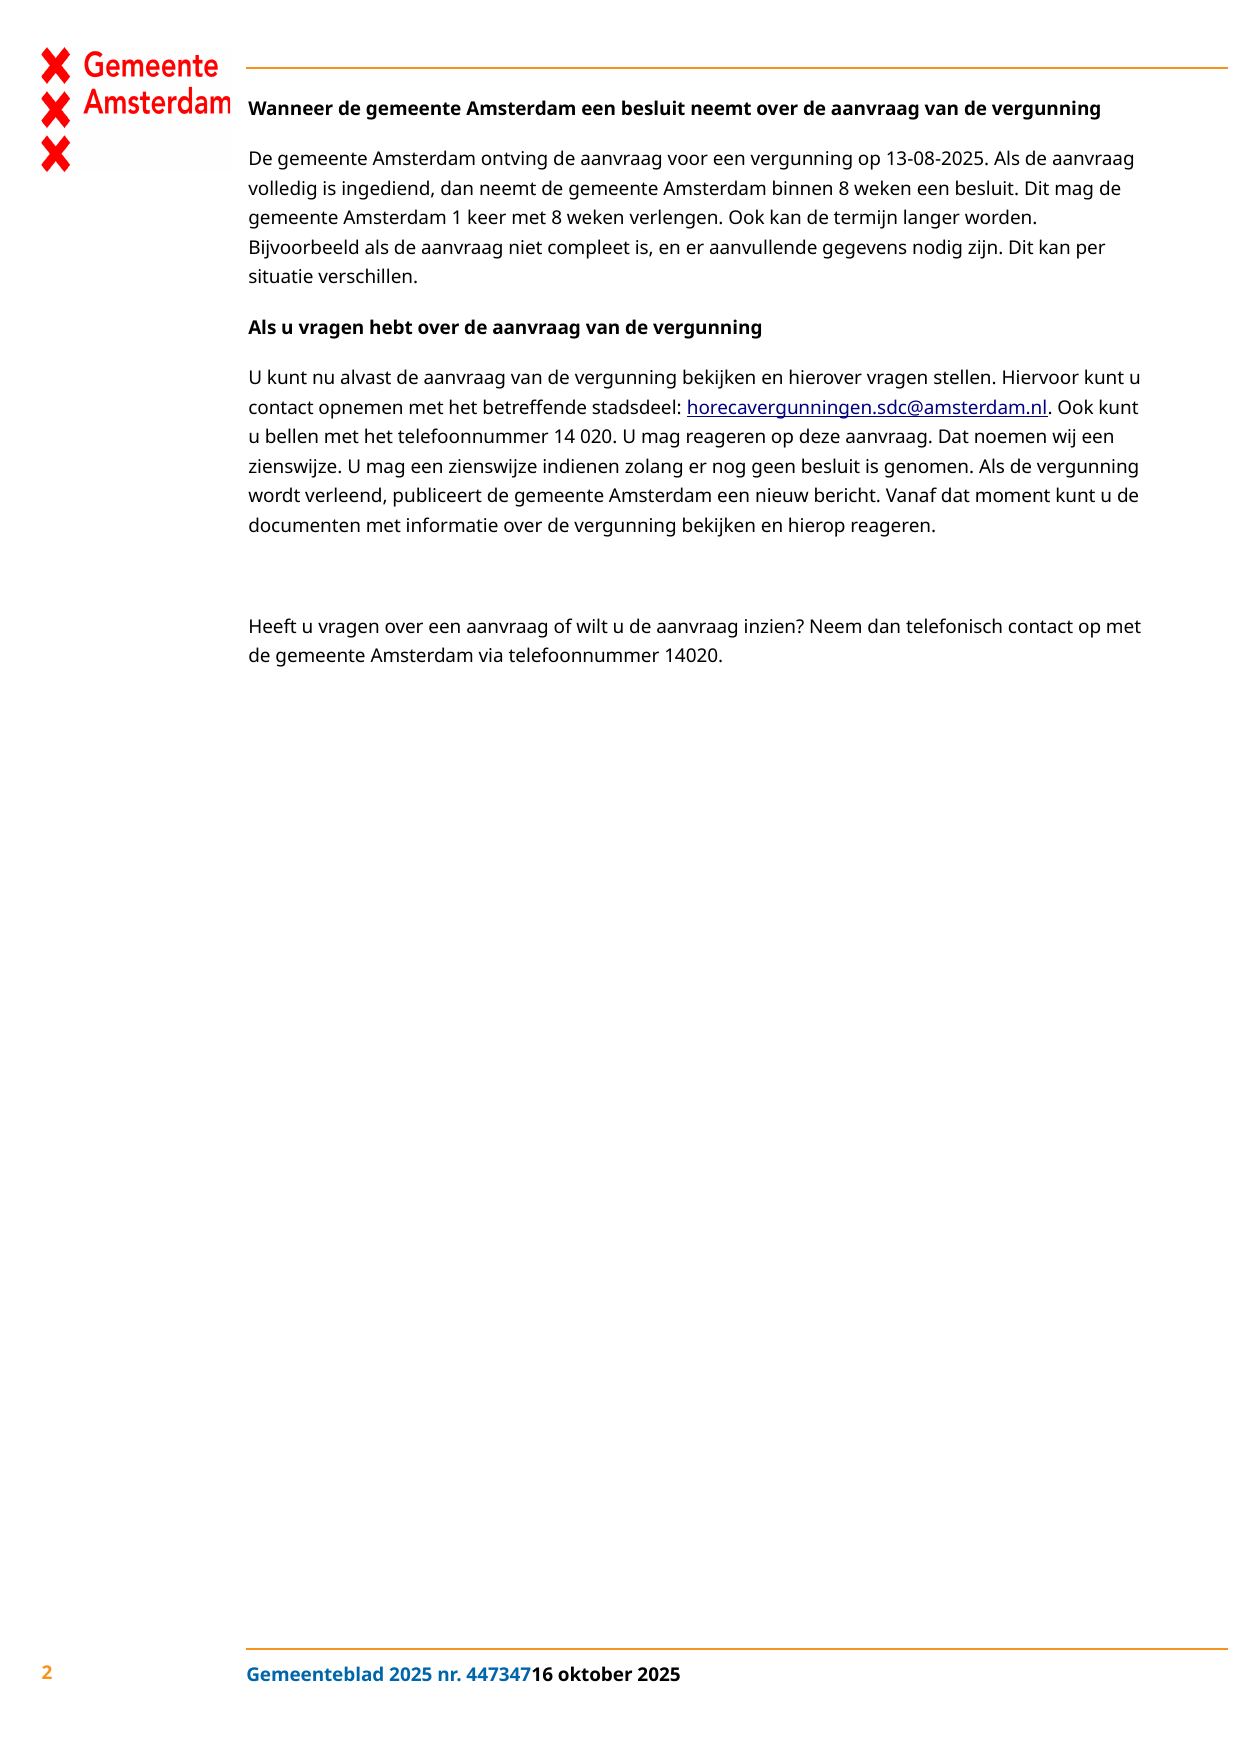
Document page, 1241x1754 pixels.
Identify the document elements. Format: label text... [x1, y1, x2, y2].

text Heeft u vragen over een aanvraag of wilt u de aanvraag inzien? Neem dan telefonisch contact op met de gemeente Amsterdam via telefoonnummer 14020. [248, 613, 1152, 668]
text Als u vragen hebt over de aanvraag van de vergunning [248, 314, 1152, 340]
text De gemeente Amsterdam ontving de aanvraag voor een vergunning op 13-08-2025. Als de aanvraag volledig is ingediend, dan neemt de gemeente Amsterdam binnen 8 weken een besluit. Dit mag de gemeente Amsterdam 1 keer met 8 weken verlengen. Ook kan de termijn langer worden. Bijvoorbeeld als de aanvraag niet compleet is, en er aanvullende gegevens nodig zijn. Dit kan per situatie verschillen. [248, 145, 1152, 289]
text U kunt nu alvast de aanvraag van de vergunning bekijken en hierover vragen stellen. Hiervoor kunt u contact opnemen met het betreffende stadsdeel: horecavergunningen.sdc@amsterdam.nl. Ook kunt u bellen met het telefoonnummer 14 020. U mag reageren op deze aanvraag. Dat noemen wij een zienswijze. U mag een zienswijze indienen zolang er nog geen besluit is genomen. Als de vergunning wordt verleend, publiceert de gemeente Amsterdam een nieuw bericht. Vanaf dat moment kunt u de documenten met informatie over de vergunning bekijken en hierop reageren. [248, 364, 1152, 538]
picture [41, 47, 231, 172]
text Wanneer de gemeente Amsterdam een besluit neemt over de aanvraag van de vergunning [248, 95, 1152, 121]
